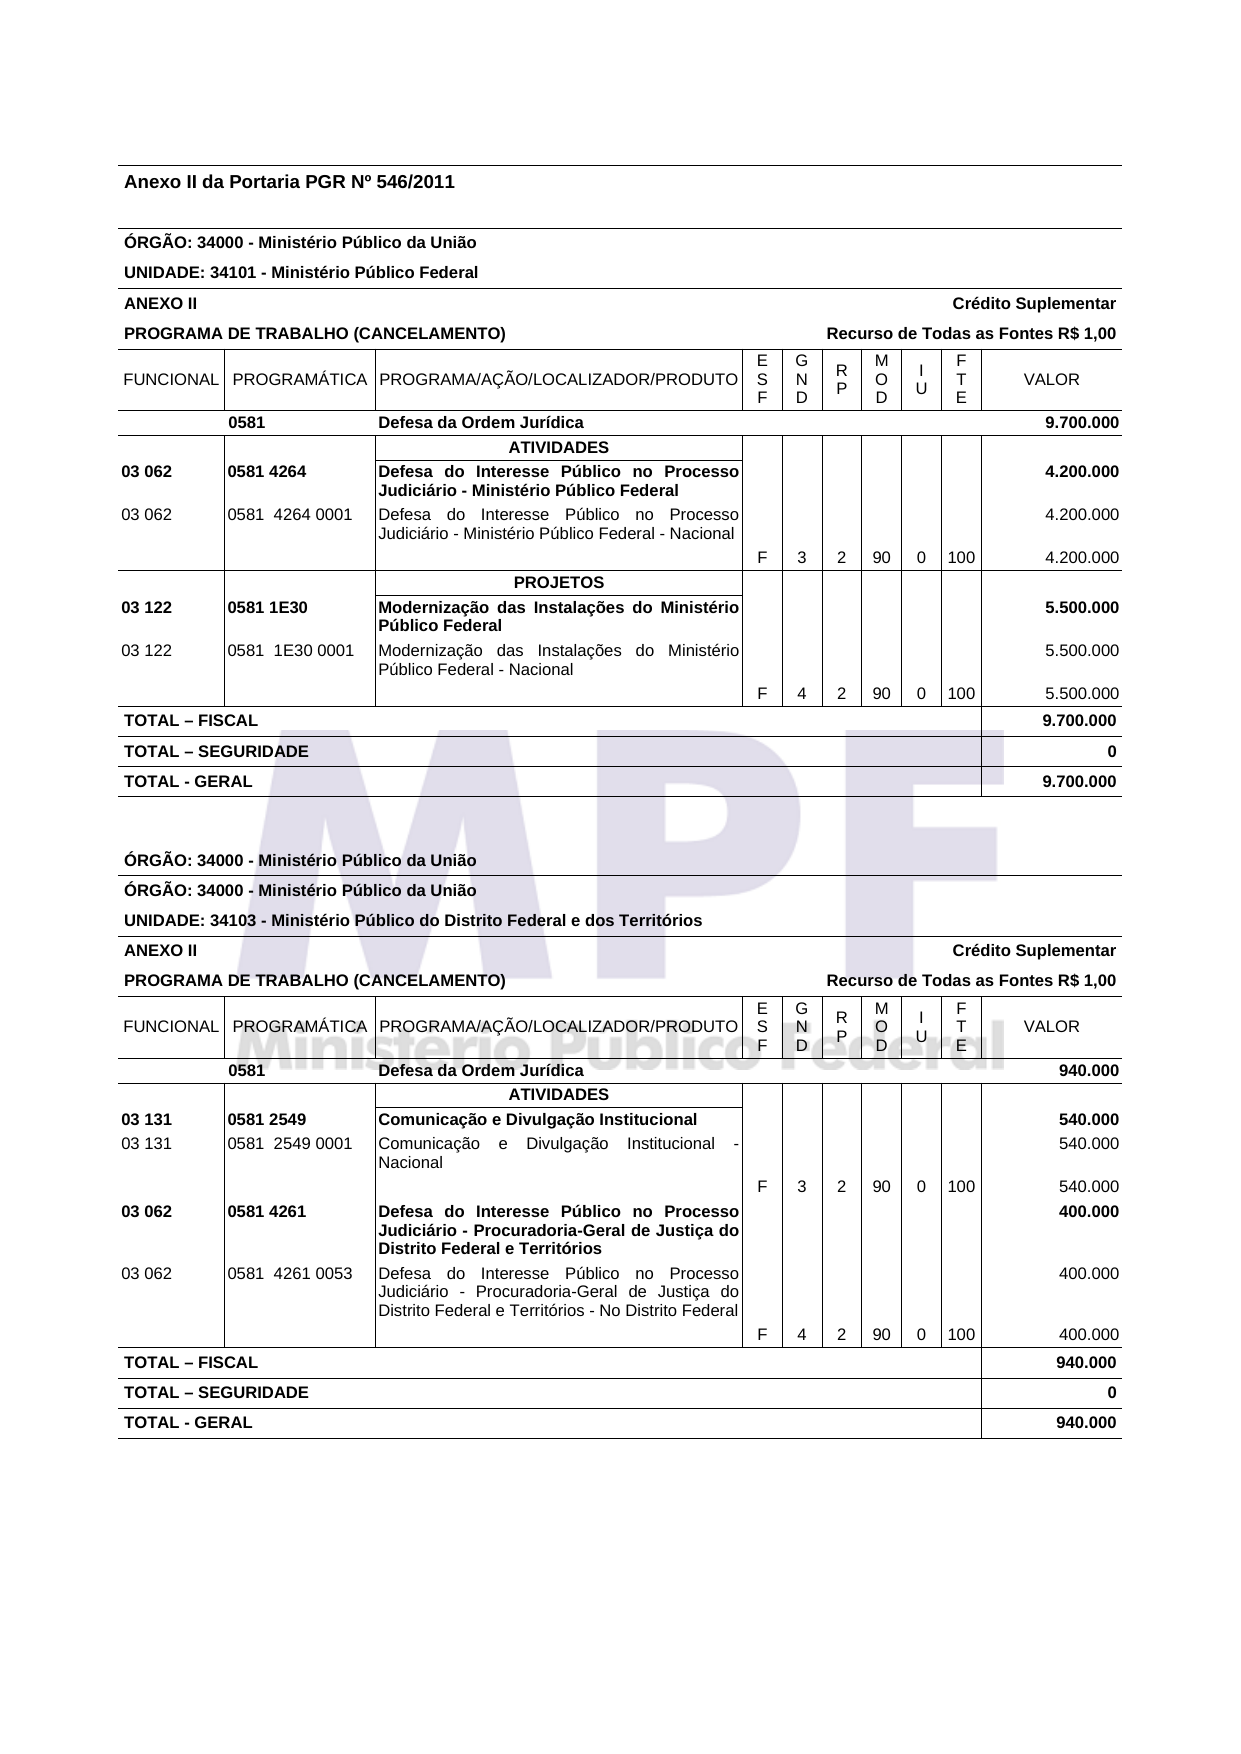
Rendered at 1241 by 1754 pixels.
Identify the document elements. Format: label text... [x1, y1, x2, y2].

table_cell 3 [783, 546, 822, 570]
table_cell 03 122 [118, 595, 224, 638]
table_cell [862, 1132, 901, 1175]
table_cell [783, 436, 822, 459]
table_cell [118, 571, 224, 595]
table_cell [942, 638, 981, 681]
table_cell [902, 436, 941, 459]
table_cell Recurso de Todas as Fontes R$ 1,00 [743, 966, 1122, 996]
table_cell [743, 1199, 782, 1261]
table_cell Atividades [376, 1084, 742, 1107]
table_cell [783, 595, 822, 638]
table_cell 2 [823, 681, 861, 706]
table_cell 0 [982, 737, 1122, 766]
table_cell [743, 571, 782, 595]
table_cell [942, 1199, 981, 1261]
table_cell 03 062 [118, 460, 224, 503]
table_cell [862, 1199, 901, 1261]
table_cell TOTAL – FISCAL [118, 707, 981, 736]
table_cell F [743, 1323, 782, 1347]
table_cell [902, 638, 941, 681]
table_cell 0 [902, 546, 941, 570]
table_cell 0 [902, 1323, 941, 1347]
table_cell [942, 503, 981, 546]
table_cell [862, 436, 901, 459]
table_cell ÓRGÃO: 34000 - Ministério Público da União [118, 229, 1122, 258]
table_cell E S F [743, 997, 782, 1058]
table_cell 9.700.000 [982, 707, 1122, 736]
table_cell 03 062 [118, 1199, 224, 1261]
table_cell [942, 1132, 981, 1175]
table_cell Defesa da Ordem Jurídica [375, 1059, 981, 1082]
table_cell [118, 1439, 981, 1487]
table_cell F T E [942, 997, 981, 1058]
table_cell [225, 1084, 375, 1107]
table_cell TOTAL – SEGURIDADE [118, 737, 981, 766]
table_cell 4 [783, 681, 822, 706]
table_cell [823, 460, 861, 503]
table_cell [743, 503, 782, 546]
table_cell [783, 1261, 822, 1323]
table_cell [743, 436, 782, 459]
table_cell 540.000 [982, 1175, 1122, 1199]
table_cell 0581 4261 0053 [225, 1261, 375, 1323]
table_cell [902, 595, 941, 638]
table_cell [862, 503, 901, 546]
table_cell [942, 1107, 981, 1132]
table_cell VALOR [982, 350, 1122, 410]
table_cell [743, 638, 782, 681]
table_cell [823, 1132, 861, 1175]
table_cell Crédito Suplementar [743, 289, 1122, 318]
table_cell 9.700.000 [981, 411, 1122, 435]
table_cell [783, 571, 822, 595]
table_cell [118, 1084, 224, 1107]
table_cell Defesa do Interesse Público no Processo Judiciário - Procuradoria-Geral de Justiça do Distrito Federal e Territórios - No Distrito Federal [376, 1261, 742, 1323]
table_cell 5.500.000 [982, 681, 1122, 706]
table_cell 400.000 [982, 1261, 1122, 1323]
table_cell Defesa do Interesse Público no Processo Judiciário - Ministério Público Federal [376, 461, 742, 503]
table_cell M O D [862, 997, 901, 1058]
table_cell 90 [862, 1175, 901, 1199]
table_cell [902, 503, 941, 546]
table_cell 0 [902, 1175, 941, 1199]
table_cell ÓRGÃO: 34000 - Ministério Público da União [118, 845, 981, 875]
table_cell [862, 1261, 901, 1323]
table_cell [118, 1175, 224, 1199]
table_cell FUNCIONAL [118, 997, 224, 1058]
table_cell 3 [783, 1175, 822, 1199]
table_cell [823, 595, 861, 638]
table_cell 0581 4261 [225, 1199, 375, 1261]
table_cell 100 [942, 1175, 981, 1199]
table_cell UNIDADE: 34103 - Ministério Público do Distrito Federal e dos Territórios [118, 906, 742, 936]
table_cell [981, 797, 1122, 845]
table_cell 940.000 [981, 1059, 1122, 1082]
table_cell UNIDADE: 34101 - Ministério Público Federal [118, 258, 742, 288]
table_cell [823, 1107, 861, 1132]
table_cell Comunicação e Divulgação Institucional - Nacional [376, 1132, 742, 1175]
table_cell [783, 1084, 822, 1107]
table_cell 03 062 [118, 1261, 224, 1323]
table_cell Modernização das Instalações do Ministério Público Federal [376, 596, 742, 638]
table_cell 0581 2549 0001 [225, 1132, 375, 1175]
table_cell E S F [743, 350, 782, 410]
table_cell [862, 571, 901, 595]
table_cell [942, 1261, 981, 1323]
table_cell [823, 503, 861, 546]
table_cell 0581 [118, 411, 375, 435]
table_cell [981, 845, 1122, 875]
table_cell [376, 681, 742, 706]
table_cell [862, 1107, 901, 1132]
table_cell [862, 595, 901, 638]
table_cell [902, 1261, 941, 1323]
table_cell [982, 1084, 1122, 1107]
table_cell [942, 595, 981, 638]
table_cell Crédito Suplementar [743, 937, 1122, 966]
table_cell 90 [862, 1323, 901, 1347]
table_cell [376, 546, 742, 570]
table_cell 5.500.000 [982, 638, 1122, 681]
table_cell [942, 436, 981, 459]
table_cell PROGRAMA DE TRABALHO (CANCELAMENTO) [118, 966, 742, 996]
table_cell [743, 906, 1122, 936]
table_cell [225, 546, 375, 570]
table_cell F [743, 546, 782, 570]
table_cell 03 062 [118, 503, 224, 546]
table_cell TOTAL - GERAL [118, 767, 981, 796]
table_cell [823, 1261, 861, 1323]
table_cell [225, 436, 375, 459]
table_cell [862, 638, 901, 681]
table_cell ANEXO II [118, 937, 742, 966]
table_cell I U [902, 997, 941, 1058]
table_cell [823, 638, 861, 681]
table_cell [743, 595, 782, 638]
table_cell [376, 1175, 742, 1199]
table_cell [743, 1084, 782, 1107]
table_cell 2 [823, 1175, 861, 1199]
table_cell [783, 1199, 822, 1261]
table_cell PROGRAMA/AÇÃO/LOCALIZADOR/PRODUTO [376, 997, 742, 1058]
table_cell [902, 571, 941, 595]
table_cell R P [823, 350, 861, 410]
table_cell [942, 1084, 981, 1107]
table_cell TOTAL - GERAL [118, 1409, 981, 1438]
table_cell 9.700.000 [982, 767, 1122, 796]
table_cell [783, 1107, 822, 1132]
table_cell Defesa do Interesse Público no Processo Judiciário - Ministério Público Federal - Nacional [376, 503, 742, 546]
table_cell 540.000 [982, 1107, 1122, 1132]
table_cell PROGRAMÁTICA [225, 997, 375, 1058]
table_cell [225, 1323, 375, 1347]
table_cell [783, 503, 822, 546]
table_cell 100 [942, 1323, 981, 1347]
table_cell [118, 797, 981, 845]
table_cell 0581 4264 [225, 460, 375, 503]
table_cell [823, 1084, 861, 1107]
table_cell 100 [942, 681, 981, 706]
table_cell I U [902, 350, 941, 410]
table_cell [942, 571, 981, 595]
table_cell [743, 1132, 782, 1175]
table_cell M O D [862, 350, 901, 410]
table_cell ANEXO II [118, 289, 742, 318]
table_cell [823, 436, 861, 459]
table_cell PROGRAMÁTICA [225, 350, 375, 410]
table_cell [783, 1132, 822, 1175]
table_cell [823, 1199, 861, 1261]
table_cell F [743, 681, 782, 706]
table_header Anexo II da Portaria PGR Nº 546/2011 [118, 166, 981, 198]
table_cell 100 [942, 546, 981, 570]
table_cell [783, 460, 822, 503]
table_cell Defesa da Ordem Jurídica [375, 411, 981, 435]
table_cell [783, 638, 822, 681]
table_cell [902, 1132, 941, 1175]
table_cell 2 [823, 546, 861, 570]
table_cell ÓRGÃO: 34000 - Ministério Público da União [118, 876, 1122, 906]
table_cell G N D [783, 350, 822, 410]
table_cell [118, 546, 224, 570]
table_cell 90 [862, 681, 901, 706]
table_cell [743, 460, 782, 503]
table_cell 0581 1E30 [225, 595, 375, 638]
table_cell [823, 571, 861, 595]
table_cell 0581 [118, 1059, 375, 1082]
table_cell R P [823, 997, 861, 1058]
table_cell [982, 436, 1122, 459]
table_cell 0 [982, 1379, 1122, 1408]
table_cell G N D [783, 997, 822, 1058]
table_cell [942, 460, 981, 503]
table_cell 540.000 [982, 1132, 1122, 1175]
table_cell Modernização das Instalações do Ministério Público Federal - Nacional [376, 638, 742, 681]
table_cell Projetos [376, 571, 742, 595]
table_header [981, 166, 1122, 198]
table_cell [225, 571, 375, 595]
table_cell F [743, 1175, 782, 1199]
table_cell [862, 460, 901, 503]
table_cell 0581 4264 0001 [225, 503, 375, 546]
table_cell TOTAL – SEGURIDADE [118, 1379, 981, 1408]
table_cell PROGRAMA/AÇÃO/LOCALIZADOR/PRODUTO [376, 350, 742, 410]
table_cell [225, 681, 375, 706]
table_cell [981, 198, 1122, 228]
table_cell [376, 1323, 742, 1347]
table_cell [862, 1084, 901, 1107]
table_cell PROGRAMA DE TRABALHO (CANCELAMENTO) [118, 319, 742, 348]
table_cell [902, 460, 941, 503]
table_cell 03 131 [118, 1132, 224, 1175]
table_cell 940.000 [982, 1348, 1122, 1377]
table_cell 400.000 [982, 1199, 1122, 1261]
table_cell 0581 2549 [225, 1107, 375, 1132]
table_cell FUNCIONAL [118, 350, 224, 410]
table_cell 2 [823, 1323, 861, 1347]
table_cell [118, 198, 981, 228]
table_cell [743, 1261, 782, 1323]
table_cell [902, 1107, 941, 1132]
table_cell 90 [862, 546, 901, 570]
table_cell 03 131 [118, 1107, 224, 1132]
table_cell Recurso de Todas as Fontes R$ 1,00 [743, 319, 1122, 348]
table_cell 0581 1E30 0001 [225, 638, 375, 681]
table_cell [225, 1175, 375, 1199]
table_cell [743, 258, 1122, 288]
table_cell F T E [942, 350, 981, 410]
table_cell [982, 571, 1122, 595]
table_cell 03 122 [118, 638, 224, 681]
table_cell VALOR [982, 997, 1122, 1058]
table_cell [118, 1323, 224, 1347]
table_cell TOTAL – FISCAL [118, 1348, 981, 1377]
table_cell [118, 681, 224, 706]
table_cell [902, 1084, 941, 1107]
table_cell [743, 1107, 782, 1132]
table_cell 4.200.000 [982, 460, 1122, 503]
table_cell [981, 1439, 1122, 1487]
table_cell 0 [902, 681, 941, 706]
table_cell [902, 1199, 941, 1261]
table_cell 5.500.000 [982, 595, 1122, 638]
table_cell 4.200.000 [982, 546, 1122, 570]
table_cell 4 [783, 1323, 822, 1347]
table_cell Defesa do Interesse Público no Processo Judiciário - Procuradoria-Geral de Justiça do Distrito Federal e Territórios [376, 1199, 742, 1261]
table_cell 940.000 [982, 1409, 1122, 1438]
table_cell 400.000 [982, 1323, 1122, 1347]
table_cell Comunicação e Divulgação Institucional [376, 1108, 742, 1132]
table_cell [118, 436, 224, 459]
table_cell Atividades [376, 436, 742, 459]
table_cell 4.200.000 [982, 503, 1122, 546]
